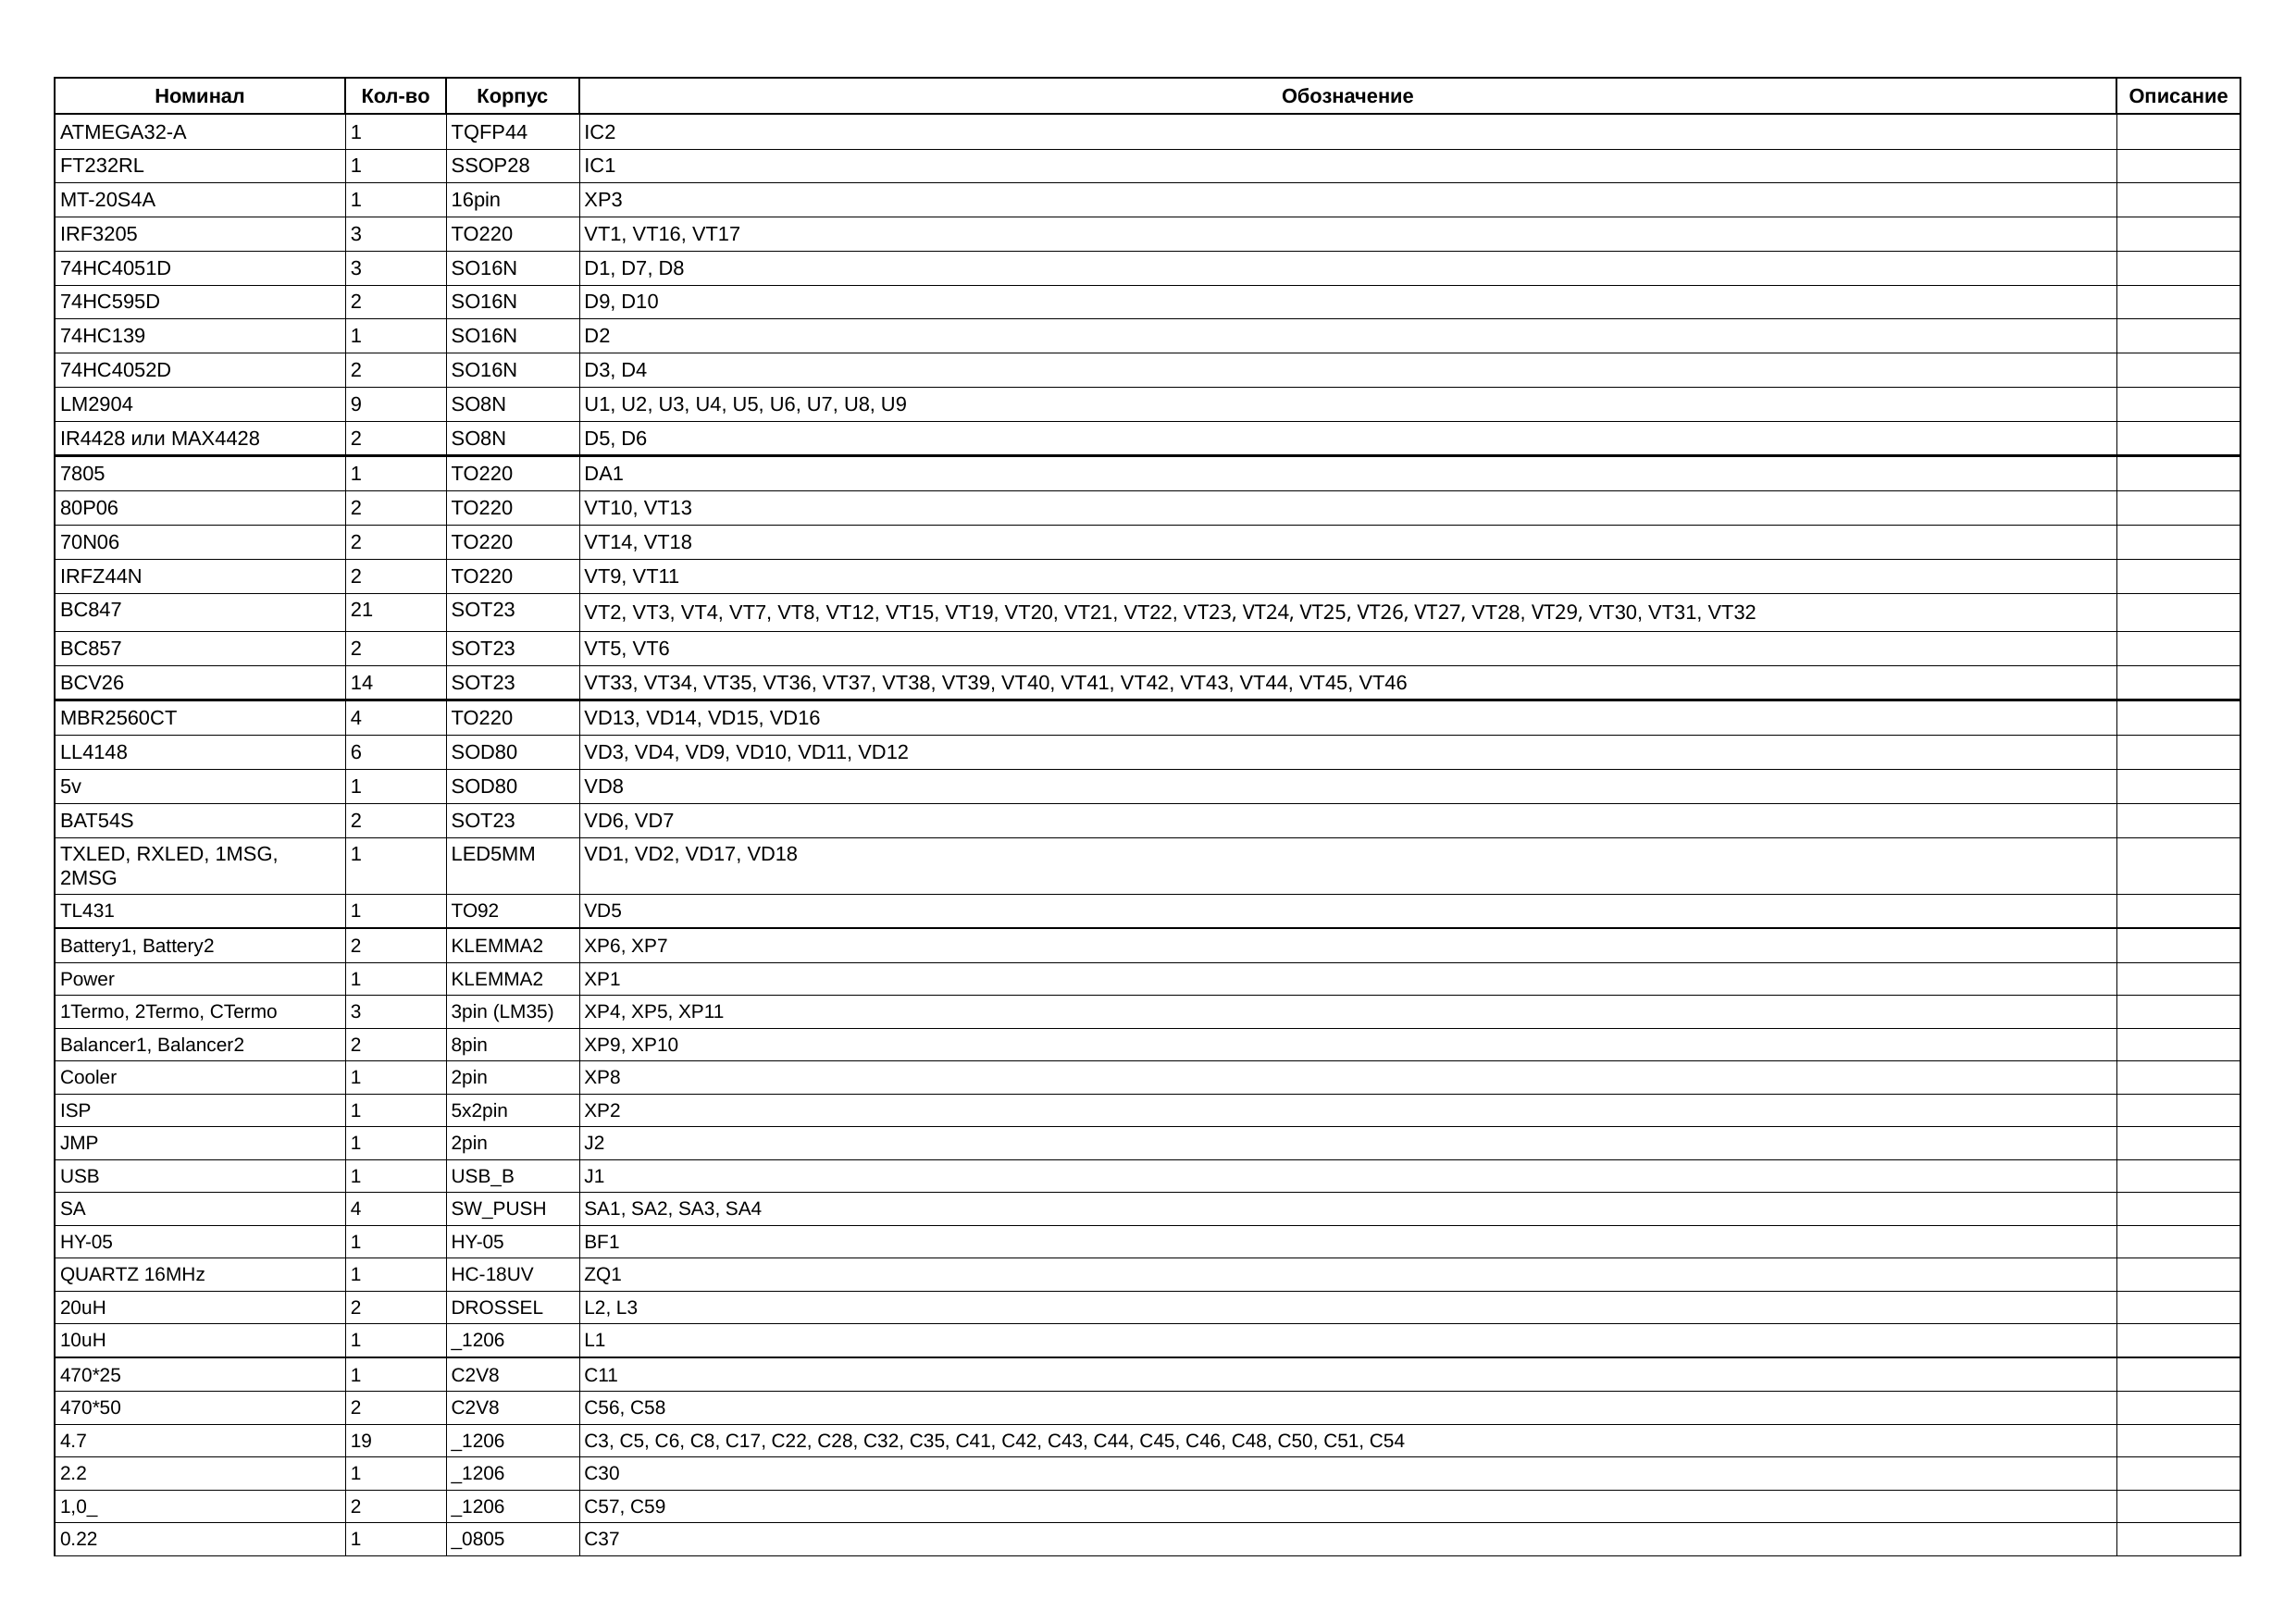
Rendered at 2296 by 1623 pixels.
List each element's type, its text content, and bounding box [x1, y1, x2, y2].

table_cell _0805 [447, 1523, 579, 1555]
table_cell 74HC4051D [56, 252, 345, 285]
table_cell [2117, 1457, 2240, 1490]
table_cell 1 [346, 1160, 446, 1192]
table_cell 6 [346, 736, 446, 769]
table_cell 2,2 [56, 1457, 345, 1490]
table_cell C2V8 [447, 1358, 579, 1391]
table_cell 21 [346, 594, 446, 631]
table_cell SO16N [447, 252, 579, 285]
table_cell _1206 [447, 1324, 579, 1357]
table_cell [2117, 1029, 2240, 1060]
table_cell [2117, 491, 2240, 525]
table_cell 2 [346, 632, 446, 665]
table_cell TO220 [447, 526, 579, 559]
table_cell 1,0_ [56, 1491, 345, 1522]
table_cell TO220 [447, 217, 579, 251]
table_cell VD1, VD2, VD17, VD18 [580, 838, 2116, 894]
table_cell 1 [346, 1457, 446, 1490]
table_cell HC-18UV [447, 1258, 579, 1291]
table_cell MBR2560CT [56, 701, 345, 735]
table_cell [2117, 1392, 2240, 1424]
table_cell DROSSEL [447, 1292, 579, 1323]
table_cell Power [56, 963, 345, 995]
table_cell 4 [346, 1193, 446, 1225]
table_cell [2117, 1258, 2240, 1291]
table_cell IRF3205 [56, 217, 345, 251]
table_cell IC1 [580, 150, 2116, 182]
table_cell QUARTZ 16MHz [56, 1258, 345, 1291]
table_cell VT2, VT3, VT4, VT7, VT8, VT12, VT15, VT19, VT20, VT21, VT22, VT23, VT24, VT25, VT26, VT27, VT28, VT29, VT30, VT31, VT32 [580, 594, 2116, 631]
table_cell [2117, 1324, 2240, 1357]
table_cell C37 [580, 1523, 2116, 1555]
table_cell 1 [346, 1523, 446, 1555]
table_cell 74HC4052D [56, 353, 345, 387]
table_cell 1 [346, 1324, 446, 1357]
table_cell C11 [580, 1358, 2116, 1391]
table_cell 2 [346, 560, 446, 593]
table_cell 1 [346, 895, 446, 927]
table_cell [2117, 770, 2240, 803]
table_cell 2 [346, 491, 446, 525]
table_cell [2117, 217, 2240, 251]
table_cell IRFZ44N [56, 560, 345, 593]
table_cell [2117, 632, 2240, 665]
table_cell C56, C58 [580, 1392, 2116, 1424]
table_cell VT10, VT13 [580, 491, 2116, 525]
table_cell Balancer1, Balancer2 [56, 1029, 345, 1060]
table_cell D2 [580, 319, 2116, 353]
table_cell C3, C5, C6, C8, C17, C22, C28, C32, C35, C41, C42, C43, C44, C45, C46, C48, C50, C51, C54 [580, 1425, 2116, 1456]
table_cell XP1 [580, 963, 2116, 995]
table_cell USB_B [447, 1160, 579, 1192]
table_cell ZQ1 [580, 1258, 2116, 1291]
table_cell JMP [56, 1127, 345, 1159]
table_cell 7805 [56, 457, 345, 490]
table_cell [2117, 736, 2240, 769]
table_cell L1 [580, 1324, 2116, 1357]
table_cell USB [56, 1160, 345, 1192]
table_header Номинал [56, 79, 344, 113]
table_cell 16pin [447, 183, 579, 217]
table_cell 19 [346, 1425, 446, 1456]
table_cell BAT54S [56, 804, 345, 836]
table_cell BC847 [56, 594, 345, 631]
table_cell [2117, 1292, 2240, 1323]
table_cell FT232RL [56, 150, 345, 182]
table_cell [2117, 1523, 2240, 1555]
table_cell SO16N [447, 353, 579, 387]
table_cell 14 [346, 666, 446, 699]
table_cell 2pin [447, 1061, 579, 1094]
table_cell 2 [346, 286, 446, 318]
table_cell SO16N [447, 286, 579, 318]
table_cell U1, U2, U3, U4, U5, U6, U7, U8, U9 [580, 388, 2116, 421]
table_cell [2117, 666, 2240, 699]
table_cell [2117, 319, 2240, 353]
table_cell SO16N [447, 319, 579, 353]
table_cell 2 [346, 929, 446, 961]
table_cell [2117, 1425, 2240, 1456]
table_cell C2V8 [447, 1392, 579, 1424]
table_cell 2 [346, 1029, 446, 1060]
table_cell 9 [346, 388, 446, 421]
table_cell LM2904 [56, 388, 345, 421]
table_cell 1 [346, 838, 446, 894]
table_cell D9, D10 [580, 286, 2116, 318]
table_cell 4 [346, 701, 446, 735]
table_cell 2 [346, 1292, 446, 1323]
table_cell SA1, SA2, SA3, SA4 [580, 1193, 2116, 1225]
table_cell XP9, XP10 [580, 1029, 2116, 1060]
table_cell SOT23 [447, 632, 579, 665]
table_cell 1 [346, 183, 446, 217]
table_cell VD13, VD14, VD15, VD16 [580, 701, 2116, 735]
table_cell 1Termo, 2Termo, CTermo [56, 996, 345, 1028]
table_cell 2 [346, 526, 446, 559]
table_cell 1 [346, 115, 446, 149]
table_cell IR4428 или MAX4428 [56, 422, 345, 454]
table_cell [2117, 388, 2240, 421]
table_cell 2 [346, 1392, 446, 1424]
table_cell 1 [346, 150, 446, 182]
table_cell LL4148 [56, 736, 345, 769]
table_cell VT1, VT16, VT17 [580, 217, 2116, 251]
table_cell _1206 [447, 1457, 579, 1490]
table_cell 1 [346, 1127, 446, 1159]
table_cell [2117, 183, 2240, 217]
table_cell TO92 [447, 895, 579, 927]
table_cell _1206 [447, 1425, 579, 1456]
table_cell [2117, 996, 2240, 1028]
table_cell D5, D6 [580, 422, 2116, 454]
table_cell [2117, 1193, 2240, 1225]
table_cell DA1 [580, 457, 2116, 490]
table_cell [2117, 422, 2240, 454]
table_cell TL431 [56, 895, 345, 927]
table_cell VD3, VD4, VD9, VD10, VD11, VD12 [580, 736, 2116, 769]
table_cell [2117, 115, 2240, 149]
table_cell 2pin [447, 1127, 579, 1159]
table_cell D3, D4 [580, 353, 2116, 387]
table_cell 3 [346, 217, 446, 251]
table_cell 1 [346, 319, 446, 353]
table_cell 1 [346, 1258, 446, 1291]
table_cell TXLED, RXLED, 1MSG, 2MSG [56, 838, 345, 894]
table_cell TO220 [447, 560, 579, 593]
table_cell XP2 [580, 1095, 2116, 1126]
table_cell [2117, 286, 2240, 318]
table_cell 3 [346, 996, 446, 1028]
table_header Описание [2117, 79, 2240, 113]
table_cell [2117, 526, 2240, 559]
table_cell 2 [346, 1491, 446, 1522]
table_cell 1 [346, 1095, 446, 1126]
table_cell HY-05 [447, 1226, 579, 1258]
table_cell _1206 [447, 1491, 579, 1522]
table_cell KLEMMA2 [447, 963, 579, 995]
table_cell J2 [580, 1127, 2116, 1159]
table_cell [2117, 838, 2240, 894]
table_cell VT5, VT6 [580, 632, 2116, 665]
table_cell [2117, 1358, 2240, 1391]
table_cell J1 [580, 1160, 2116, 1192]
table_cell 5v [56, 770, 345, 803]
table_cell D1, D7, D8 [580, 252, 2116, 285]
table_cell IC2 [580, 115, 2116, 149]
table_cell 1 [346, 1358, 446, 1391]
table_header Кол-во [346, 79, 445, 113]
table_cell BC857 [56, 632, 345, 665]
table_cell ATMEGA32-A [56, 115, 345, 149]
table_cell VT33, VT34, VT35, VT36, VT37, VT38, VT39, VT40, VT41, VT42, VT43, VT44, VT45, VT46 [580, 666, 2116, 699]
table_cell TO220 [447, 491, 579, 525]
table_cell L2, L3 [580, 1292, 2116, 1323]
table_cell XP4, XP5, XP11 [580, 996, 2116, 1028]
table_cell XP6, XP7 [580, 929, 2116, 961]
table_cell 74HC595D [56, 286, 345, 318]
table_cell LED5MM [447, 838, 579, 894]
table_header Корпус [447, 79, 578, 113]
table_cell VT9, VT11 [580, 560, 2116, 593]
table_cell 1 [346, 457, 446, 490]
table_cell 470*50 [56, 1392, 345, 1424]
table_cell TO220 [447, 701, 579, 735]
table_cell 3 [346, 252, 446, 285]
table_cell 2 [346, 422, 446, 454]
table_cell SSOP28 [447, 150, 579, 182]
table_cell SO8N [447, 422, 579, 454]
table_cell 3pin (LM35) [447, 996, 579, 1028]
table_header Обозначение [580, 79, 2116, 113]
table_cell SOD80 [447, 770, 579, 803]
table_cell 10uH [56, 1324, 345, 1357]
table_cell Cooler [56, 1061, 345, 1094]
table_cell VD6, VD7 [580, 804, 2116, 836]
table_cell SOD80 [447, 736, 579, 769]
table_cell 1 [346, 1226, 446, 1258]
table_cell SO8N [447, 388, 579, 421]
table_cell [2117, 804, 2240, 836]
table_cell 1 [346, 770, 446, 803]
table_cell 80P06 [56, 491, 345, 525]
table_cell ISP [56, 1095, 345, 1126]
table_cell HY-05 [56, 1226, 345, 1258]
table_cell 8pin [447, 1029, 579, 1060]
table_cell C30 [580, 1457, 2116, 1490]
table_cell C57, C59 [580, 1491, 2116, 1522]
table_cell 1 [346, 1061, 446, 1094]
table_cell XP8 [580, 1061, 2116, 1094]
table_cell 5x2pin [447, 1095, 579, 1126]
table_cell SOT23 [447, 666, 579, 699]
table_cell [2117, 457, 2240, 490]
table_cell [2117, 929, 2240, 961]
table_cell TO220 [447, 457, 579, 490]
table_cell [2117, 353, 2240, 387]
table_cell BCV26 [56, 666, 345, 699]
table_cell [2117, 1491, 2240, 1522]
table_cell VD8 [580, 770, 2116, 803]
table_cell 20uH [56, 1292, 345, 1323]
table_cell [2117, 1127, 2240, 1159]
table_cell VT14, VT18 [580, 526, 2116, 559]
table_cell 2 [346, 804, 446, 836]
table_cell 0,22 [56, 1523, 345, 1555]
table_cell [2117, 895, 2240, 927]
table_cell [2117, 1226, 2240, 1258]
table_cell [2117, 252, 2240, 285]
table_cell 470*25 [56, 1358, 345, 1391]
table_cell 70N06 [56, 526, 345, 559]
table_cell [2117, 150, 2240, 182]
table_cell 2 [346, 353, 446, 387]
table_cell Battery1, Battery2 [56, 929, 345, 961]
table_cell BF1 [580, 1226, 2116, 1258]
table_cell SOT23 [447, 594, 579, 631]
table_cell KLEMMA2 [447, 929, 579, 961]
table_cell TQFP44 [447, 115, 579, 149]
table_cell [2117, 1095, 2240, 1126]
table_cell 4,7 [56, 1425, 345, 1456]
table_cell [2117, 701, 2240, 735]
table_cell SA [56, 1193, 345, 1225]
table_cell [2117, 594, 2240, 631]
table_cell 74HC139 [56, 319, 345, 353]
table_cell [2117, 560, 2240, 593]
table_cell SOT23 [447, 804, 579, 836]
table_cell [2117, 1160, 2240, 1192]
table_cell SW_PUSH [447, 1193, 579, 1225]
table_cell VD5 [580, 895, 2116, 927]
table_cell [2117, 1061, 2240, 1094]
table_cell 1 [346, 963, 446, 995]
table_cell XP3 [580, 183, 2116, 217]
table_cell MT-20S4A [56, 183, 345, 217]
table_cell [2117, 963, 2240, 995]
